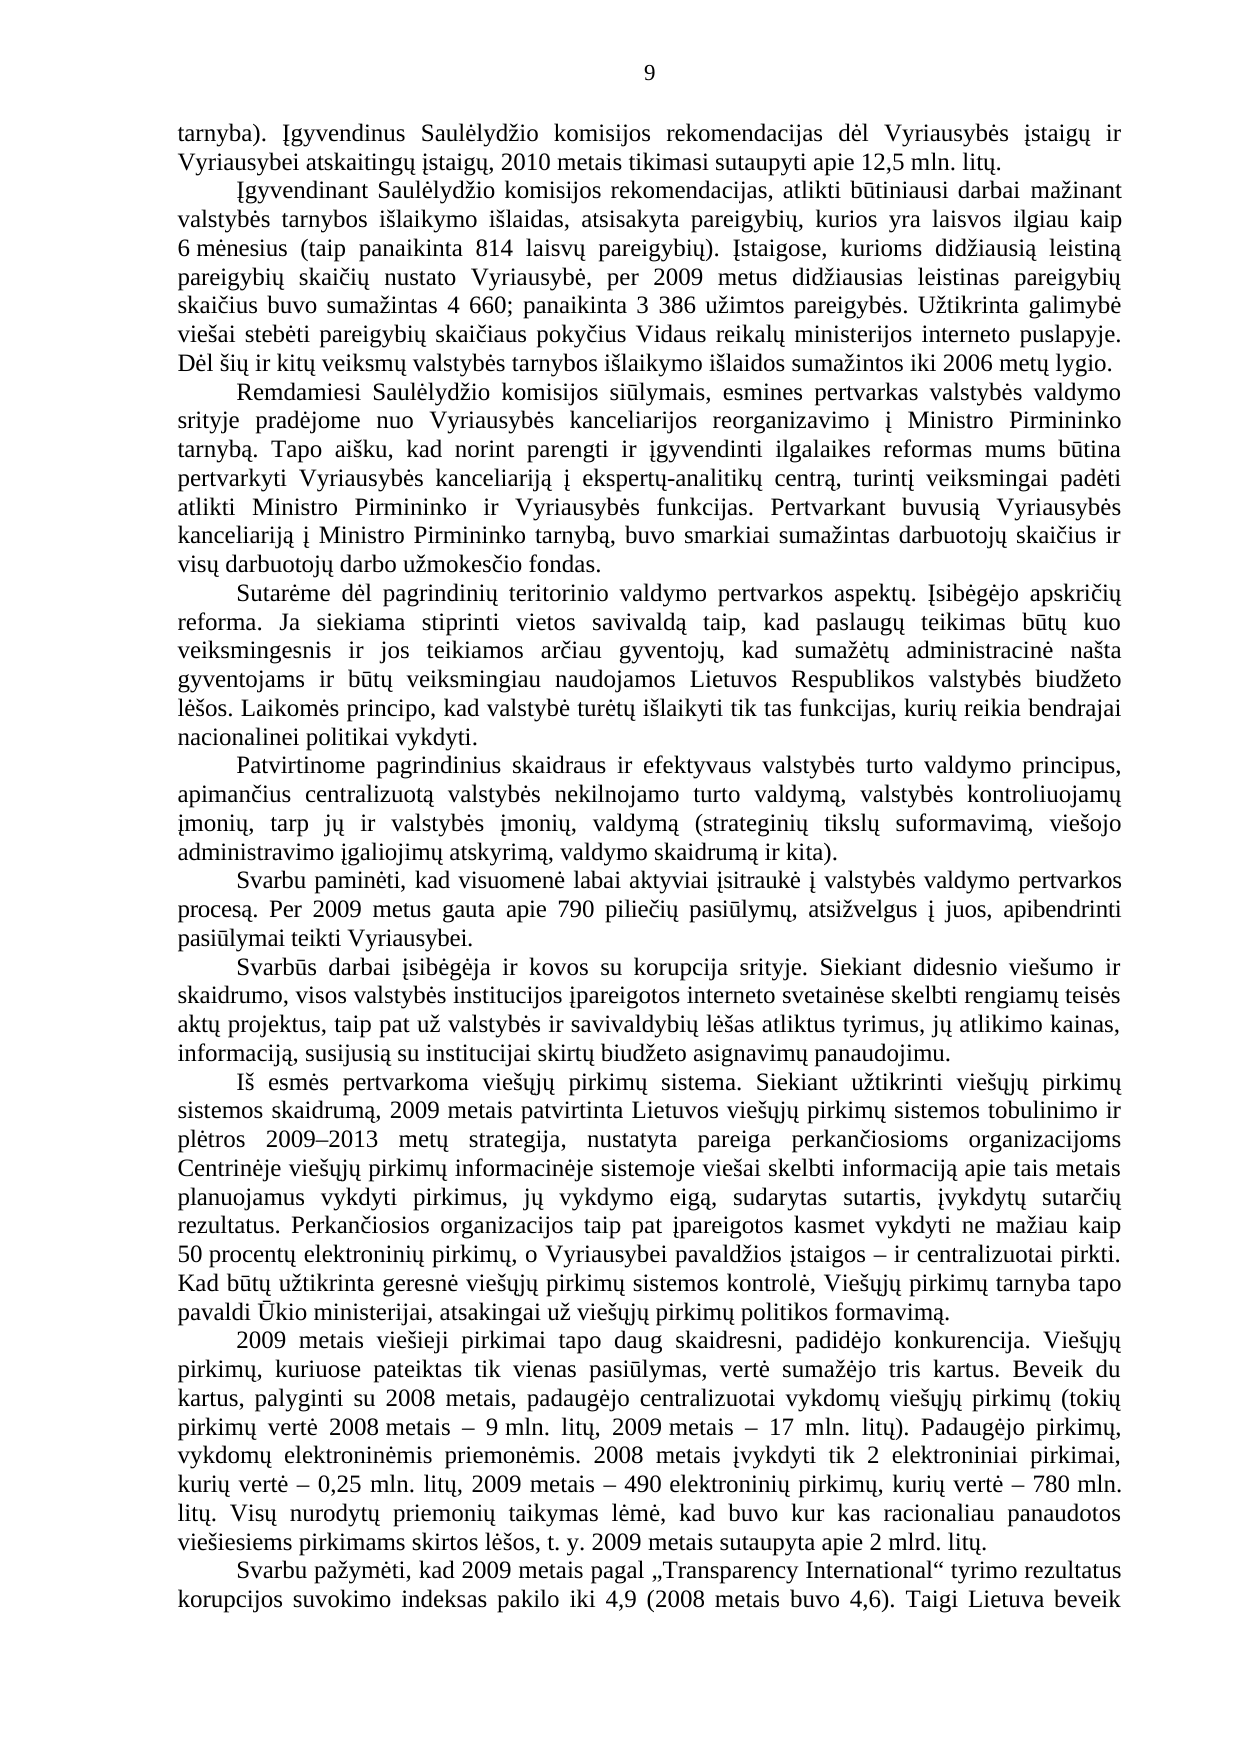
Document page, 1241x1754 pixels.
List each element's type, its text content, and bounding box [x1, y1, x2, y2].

text 2009 metais viešieji pirkimai tapo daug skaidresni, padidėjo konkurencija. Viešųjų pirkimų, kuriuose pateiktas tik vienas pasiūlymas, vertė sumažėjo tris kartus. Beveik du kartus, palyginti su 2008 metais, padaugėjo centralizuotai vykdomų viešųjų pirkimų (tokių pirkimų vertė 2008 metais – 9 mln. litų, 2009 metais – 17 mln. litų). Padaugėjo pirkimų, vykdomų elektroninėmis priemonėmis. 2008 metais įvykdyti tik 2 elektroniniai pirkimai, kurių vertė – 0,25 mln. litų, 2009 metais – 490 elektroninių pirkimų, kurių vertė – 780 mln. litų. Visų nurodytų priemonių taikymas lėmė, kad buvo kur kas racionaliau panaudotos viešiesiems pirkimams skirtos lėšos, t. y. 2009 metais sutaupyta apie 2 mlrd. litų. [177, 1326, 1122, 1556]
text Remdamiesi Saulėlydžio komisijos siūlymais, esmines pertvarkas valstybės valdymo srityje pradėjome nuo Vyriausybės kanceliarijos reorganizavimo į Ministro Pirmininko tarnybą. Tapo aišku, kad norint parengti ir įgyvendinti ilgalaikes reformas mums būtina pertvarkyti Vyriausybės kanceliariją į ekspertų-analitikų centrą, turintį veiksmingai padėti atlikti Ministro Pirmininko ir Vyriausybės funkcijas. Pertvarkant buvusią Vyriausybės kanceliariją į Ministro Pirmininko tarnybą, buvo smarkiai sumažintas darbuotojų skaičius ir visų darbuotojų darbo užmokesčio fondas. [177, 377, 1122, 578]
text Įgyvendinant Saulėlydžio komisijos rekomendacijas, atlikti būtiniausi darbai mažinant valstybės tarnybos išlaikymo išlaidas, atsisakyta pareigybių, kurios yra laisvos ilgiau kaip 6 mėnesius (taip panaikinta 814 laisvų pareigybių). Įstaigose, kurioms didžiausią leistiną pareigybių skaičių nustato Vyriausybė, per 2009 metus didžiausias leistinas pareigybių skaičius buvo sumažintas 4 660; panaikinta 3 386 užimtos pareigybės. Užtikrinta galimybė viešai stebėti pareigybių skaičiaus pokyčius Vidaus reikalų ministerijos interneto puslapyje. Dėl šių ir kitų veiksmų valstybės tarnybos išlaikymo išlaidos sumažintos iki 2006 metų lygio. [177, 176, 1122, 377]
text Sutarėme dėl pagrindinių teritorinio valdymo pertvarkos aspektų. Įsibėgėjo apskričių reforma. Ja siekiama stiprinti vietos savivaldą taip, kad paslaugų teikimas būtų kuo veiksmingesnis ir jos teikiamos arčiau gyventojų, kad sumažėtų administracinė našta gyventojams ir būtų veiksmingiau naudojamos Lietuvos Respublikos valstybės biudžeto lėšos. Laikomės principo, kad valstybė turėtų išlaikyti tik tas funkcijas, kurių reikia bendrajai nacionalinei politikai vykdyti. [177, 578, 1122, 751]
text tarnyba). Įgyvendinus Saulėlydžio komisijos rekomendacijas dėl Vyriausybės įstaigų ir Vyriausybei atskaitingų įstaigų, 2010 metais tikimasi sutaupyti apie 12,5 mln. litų. [177, 118, 1122, 176]
text Iš esmės pertvarkoma viešųjų pirkimų sistema. Siekiant užtikrinti viešųjų pirkimų sistemos skaidrumą, 2009 metais patvirtinta Lietuvos viešųjų pirkimų sistemos tobulinimo ir plėtros 2009–2013 metų strategija, nustatyta pareiga perkančiosioms organizacijoms Centrinėje viešųjų pirkimų informacinėje sistemoje viešai skelbti informaciją apie tais metais planuojamus vykdyti pirkimus, jų vykdymo eigą, sudarytas sutartis, įvykdytų sutarčių rezultatus. Perkančiosios organizacijos taip pat įpareigotos kasmet vykdyti ne mažiau kaip 50 procentų elektroninių pirkimų, o Vyriausybei pavaldžios įstaigos – ir centralizuotai pirkti. Kad būtų užtikrinta geresnė viešųjų pirkimų sistemos kontrolė, Viešųjų pirkimų tarnyba tapo pavaldi Ūkio ministerijai, atsakingai už viešųjų pirkimų politikos formavimą. [177, 1067, 1122, 1326]
text Svarbu paminėti, kad visuomenė labai aktyviai įsitraukė į valstybės valdymo pertvarkos procesą. Per 2009 metus gauta apie 790 piliečių pasiūlymų, atsižvelgus į juos, apibendrinti pasiūlymai teikti Vyriausybei. [177, 866, 1122, 952]
text Svarbūs darbai įsibėgėja ir kovos su korupcija srityje. Siekiant didesnio viešumo ir skaidrumo, visos valstybės institucijos įpareigotos interneto svetainėse skelbti rengiamų teisės aktų projektus, taip pat už valstybės ir savivaldybių lėšas atliktus tyrimus, jų atlikimo kainas, informaciją, susijusią su institucijai skirtų biudžeto asignavimų panaudojimu. [177, 952, 1122, 1067]
text Patvirtinome pagrindinius skaidraus ir efektyvaus valstybės turto valdymo principus, apimančius centralizuotą valstybės nekilnojamo turto valdymą, valstybės kontroliuojamų įmonių, tarp jų ir valstybės įmonių, valdymą (strateginių tikslų suformavimą, viešojo administravimo įgaliojimų atskyrimą, valdymo skaidrumą ir kita). [177, 751, 1122, 866]
text Svarbu pažymėti, kad 2009 metais pagal „Transparency International“ tyrimo rezultatus korupcijos suvokimo indeksas pakilo iki 4,9 (2008 metais buvo 4,6). Taigi Lietuva beveik [177, 1556, 1122, 1613]
